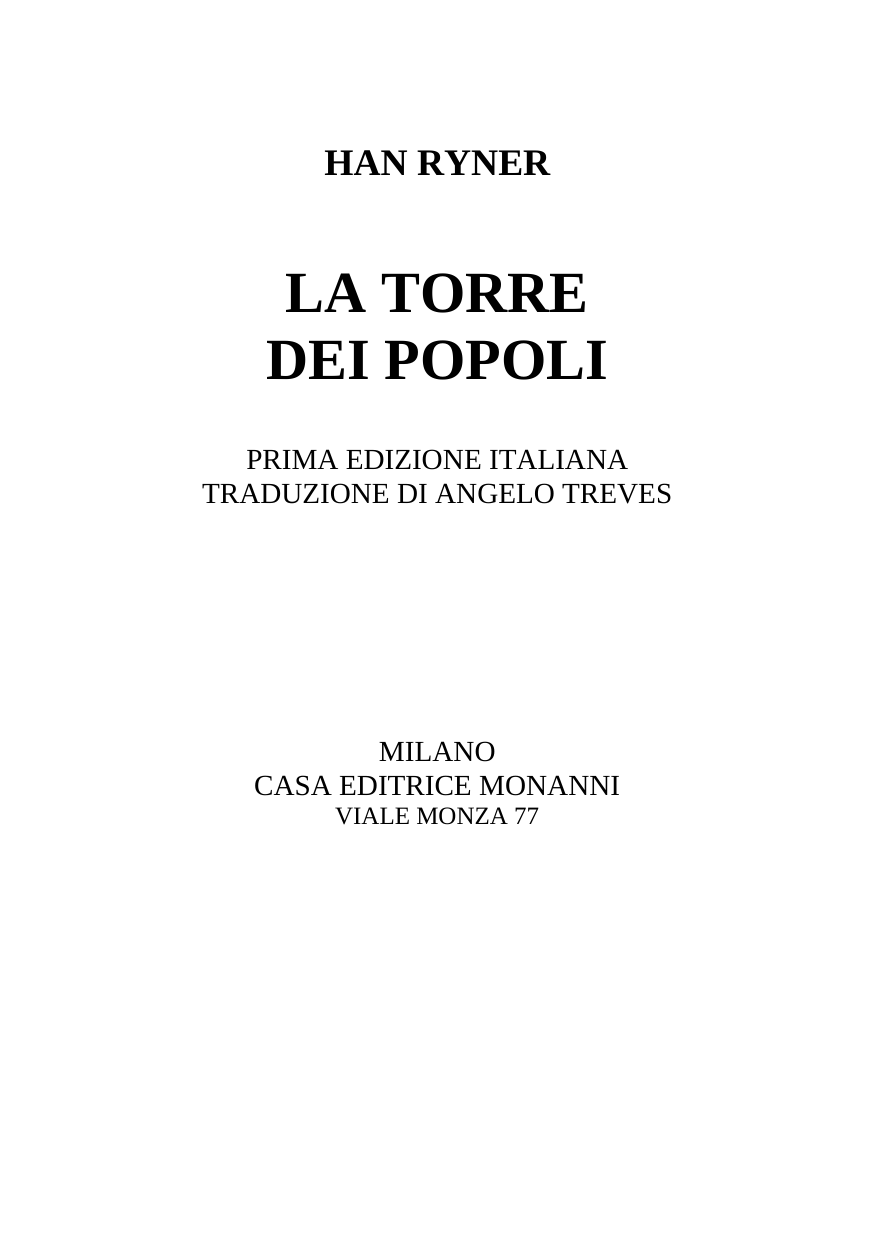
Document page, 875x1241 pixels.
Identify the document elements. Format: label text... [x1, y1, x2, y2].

text CASA EDITRICE MONANNI [106, 768, 768, 801]
text HAN RYNER [106, 140, 768, 183]
text TRADUZIONE DI ANGELO TREVES [106, 476, 768, 509]
text VIALE MONZA 77 [106, 801, 768, 830]
text PRIMA EDIZIONE ITALIANA [106, 442, 768, 476]
text LA TORRE DEI POPOLI [106, 258, 768, 392]
text MILANO [106, 734, 768, 768]
